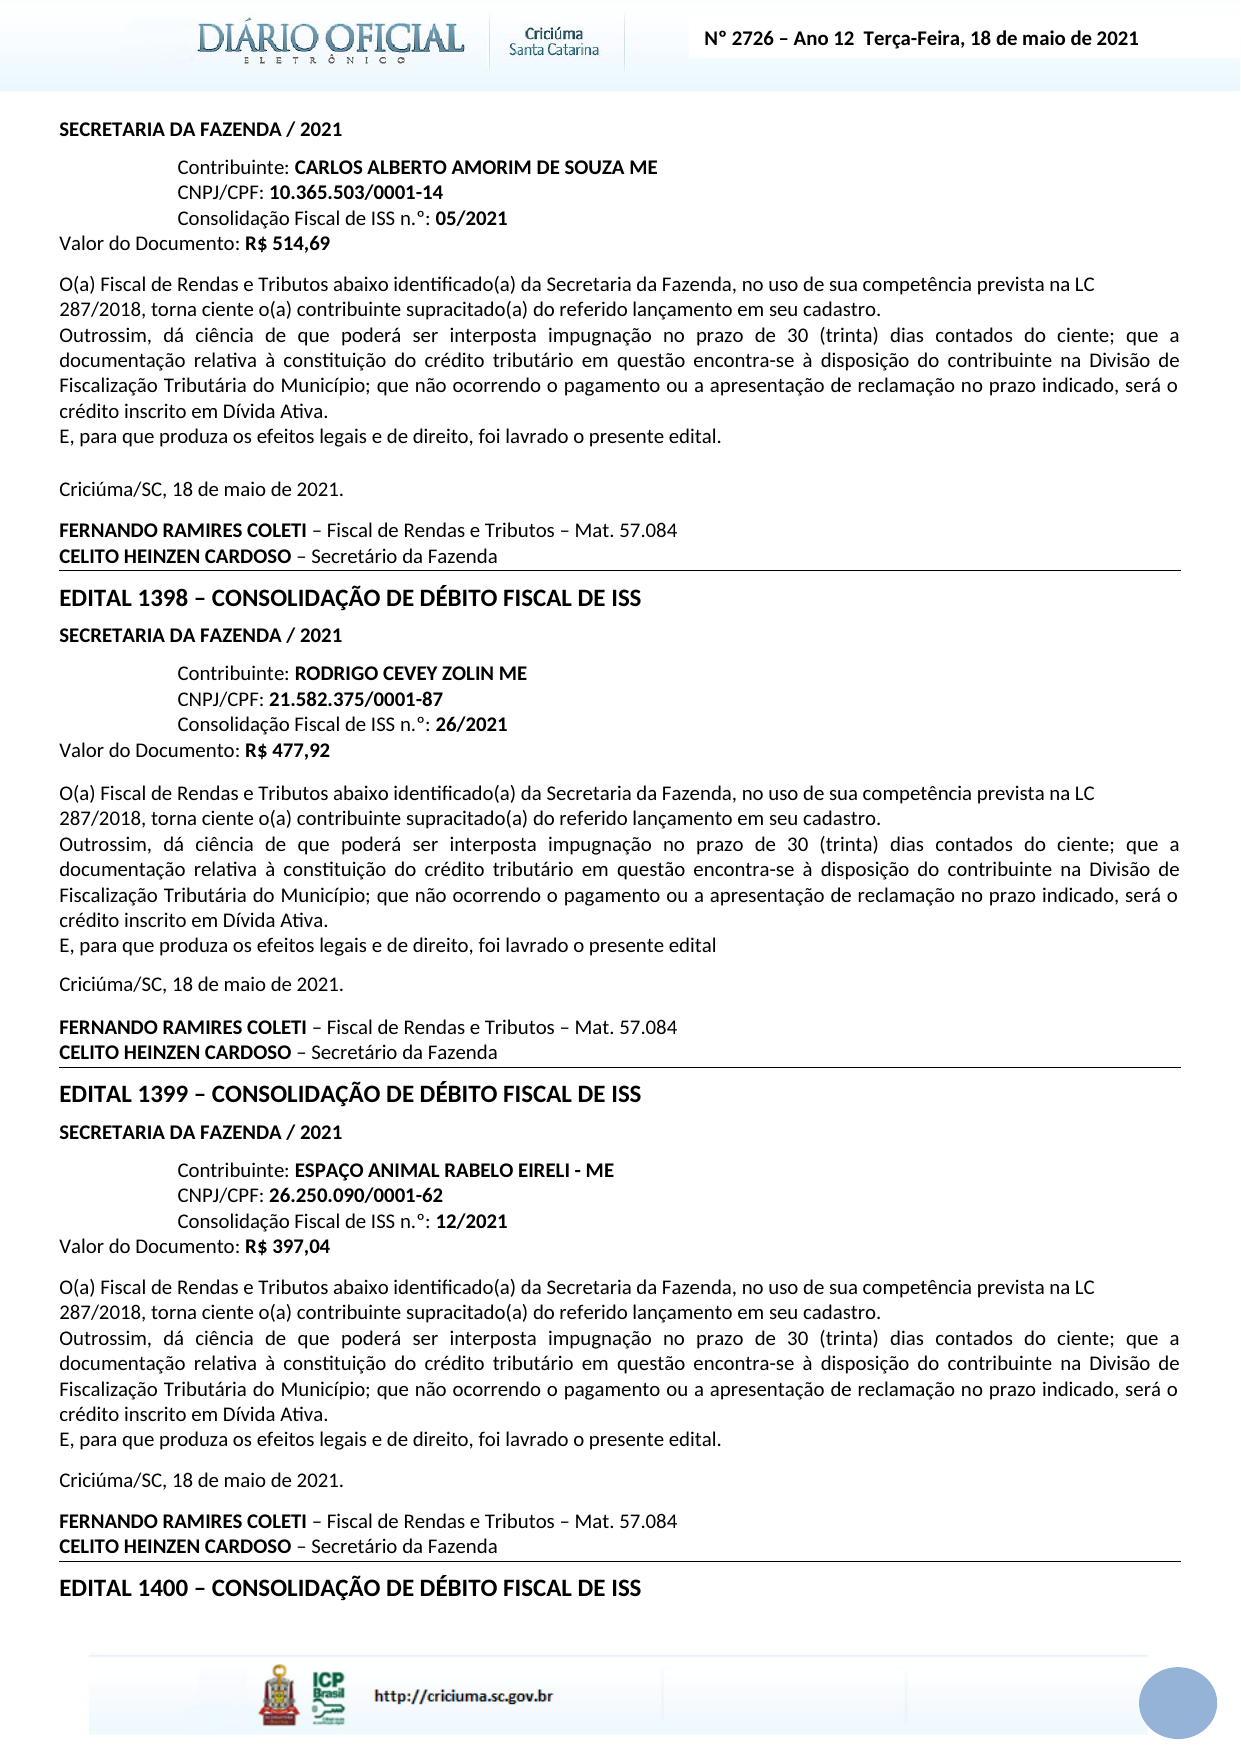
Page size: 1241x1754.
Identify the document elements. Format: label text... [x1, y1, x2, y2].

text EDITAL 1400 – CONSOLIDAÇÃO DE DÉBITO FISCAL DE ISS [59, 1572, 1181, 1603]
text EDITAL 1399 – CONSOLIDAÇÃO DE DÉBITO FISCAL DE ISS [59, 1078, 1181, 1109]
text FERNANDO RAMIRES COLETI – Fiscal de Rendas e Tributos – Mat. 57.084 [59, 517, 1181, 543]
text FERNANDO RAMIRES COLETI – Fiscal de Rendas e Tributos – Mat. 57.084 [59, 1508, 1181, 1533]
text CNPJ/CPF: 21.582.375/0001-87 [59, 686, 1181, 711]
text CELITO HEINZEN CARDOSO – Secretário da Fazenda [59, 1039, 1181, 1067]
text CELITO HEINZEN CARDOSO – Secretário da Fazenda [59, 1533, 1181, 1561]
text O(a) Fiscal de Rendas e Tributos abaixo identificado(a) da Secretaria da Fazenda, no uso de sua competência prevista na LC 287/2018, torna ciente o(a) contribuinte supracitado(a) do referido lançamento em seu cadastro. [59, 271, 1181, 322]
text Consolidação Fiscal de ISS n.º: 26/2021 [59, 711, 1181, 737]
text Contribuinte: CARLOS ALBERTO AMORIM DE SOUZA ME [59, 154, 1181, 179]
text SECRETARIA DA FAZENDA / 2021 [59, 1119, 1181, 1145]
text Valor do Documento: R$ 397,04 [59, 1233, 1181, 1259]
text O(a) Fiscal de Rendas e Tributos abaixo identificado(a) da Secretaria da Fazenda, no uso de sua competência prevista na LC 287/2018, torna ciente o(a) contribuinte supracitado(a) do referido lançamento em seu cadastro. [59, 780, 1181, 831]
text Contribuinte: RODRIGO CEVEY ZOLIN ME [59, 661, 1181, 686]
text CELITO HEINZEN CARDOSO – Secretário da Fazenda [59, 543, 1181, 570]
text E, para que produza os efeitos legais e de direito, foi lavrado o presente edital. [59, 423, 1181, 449]
text Consolidação Fiscal de ISS n.º: 05/2021 [59, 205, 1181, 230]
text Criciúma/SC, 18 de maio de 2021. [59, 1467, 1181, 1493]
text Outrossim, dá ciência de que poderá ser interposta impugnação no prazo de 30 (trinta) dias contados do ciente; que a documentação relativa à constituição do crédito tributário em questão encontra-se à disposição do contribuinte na Divisão de Fiscalização Tributária do Município; que não ocorrendo o pagamento ou a apresentação de reclamação no prazo indicado, será o crédito inscrito em Dívida Ativa. [59, 1325, 1181, 1427]
text Criciúma/SC, 18 de maio de 2021. [59, 971, 1181, 996]
text SECRETARIA DA FAZENDA / 2021 [59, 623, 1181, 648]
text O(a) Fiscal de Rendas e Tributos abaixo identificado(a) da Secretaria da Fazenda, no uso de sua competência prevista na LC 287/2018, torna ciente o(a) contribuinte supracitado(a) do referido lançamento em seu cadastro. [59, 1274, 1181, 1325]
text Valor do Documento: R$ 514,69 [59, 230, 1181, 256]
text CNPJ/CPF: 26.250.090/0001-62 [59, 1183, 1181, 1208]
text EDITAL 1398 – CONSOLIDAÇÃO DE DÉBITO FISCAL DE ISS [59, 582, 1181, 612]
text FERNANDO RAMIRES COLETI – Fiscal de Rendas e Tributos – Mat. 57.084 [59, 1014, 1181, 1039]
text Contribuinte: ESPAÇO ANIMAL RABELO EIRELI - ME [59, 1157, 1181, 1183]
text CNPJ/CPF: 10.365.503/0001-14 [59, 179, 1181, 205]
text E, para que produza os efeitos legais e de direito, foi lavrado o presente edital. [59, 1427, 1181, 1452]
text E, para que produza os efeitos legais e de direito, foi lavrado o presente edital [59, 933, 1181, 958]
text Valor do Documento: R$ 477,92 [59, 737, 1181, 762]
text SECRETARIA DA FAZENDA / 2021 [59, 116, 1181, 141]
text Criciúma/SC, 18 de maio de 2021. [59, 477, 1181, 502]
text Outrossim, dá ciência de que poderá ser interposta impugnação no prazo de 30 (trinta) dias contados do ciente; que a documentação relativa à constituição do crédito tributário em questão encontra-se à disposição do contribuinte na Divisão de Fiscalização Tributária do Município; que não ocorrendo o pagamento ou a apresentação de reclamação no prazo indicado, será o crédito inscrito em Dívida Ativa. [59, 831, 1181, 933]
text Outrossim, dá ciência de que poderá ser interposta impugnação no prazo de 30 (trinta) dias contados do ciente; que a documentação relativa à constituição do crédito tributário em questão encontra-se à disposição do contribuinte na Divisão de Fiscalização Tributária do Município; que não ocorrendo o pagamento ou a apresentação de reclamação no prazo indicado, será o crédito inscrito em Dívida Ativa. [59, 322, 1181, 423]
text Consolidação Fiscal de ISS n.º: 12/2021 [59, 1208, 1181, 1233]
